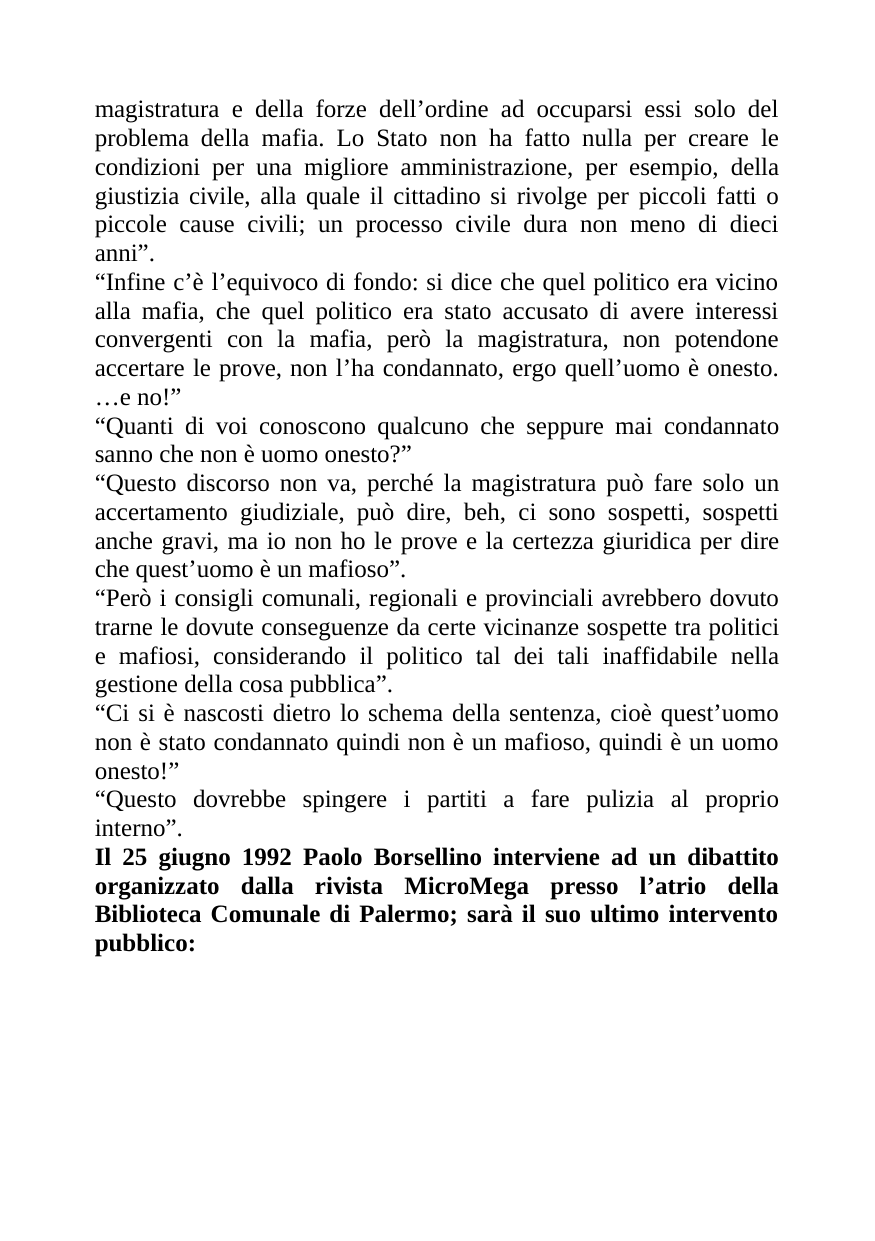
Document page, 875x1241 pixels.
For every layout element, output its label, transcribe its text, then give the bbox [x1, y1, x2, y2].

text “Ci si è nascosti dietro lo schema della sentenza, cioè quest’uomo non è stato condannato quindi non è un mafioso, quindi è un uomo onesto!” [94, 698, 779, 784]
text magistratura e della forze dell’ordine ad occuparsi essi solo del problema della mafia. Lo Stato non ha fatto nulla per creare le condizioni per una migliore amministrazione, per esempio, della giustizia civile, alla quale il cittadino si rivolge per piccoli fatti o piccole cause civili; un processo civile dura non meno di dieci anni”. [94, 94, 779, 267]
text “Quanti di voi conoscono qualcuno che seppure mai condannato sanno che non è uomo onesto?” [94, 411, 779, 468]
text “Però i consigli comunali, regionali e provinciali avrebbero dovuto trarne le dovute conseguenze da certe vicinanze sospette tra politici e mafiosi, considerando il politico tal dei tali inaffidabile nella gestione della cosa pubblica”. [94, 583, 779, 698]
text Il 25 giugno 1992 Paolo Borsellino interviene ad un dibattito organizzato dalla rivista MicroMega presso l’atrio della Biblioteca Comunale di Palermo; sarà il suo ultimo intervento pubblico: [94, 842, 779, 957]
text “Questo discorso non va, perché la magistratura può fare solo un accertamento giudiziale, può dire, beh, ci sono sospetti, sospetti anche gravi, ma io non ho le prove e la certezza giuridica per dire che quest’uomo è un mafioso”. [94, 468, 779, 583]
text “Infine c’è l’equivoco di fondo: si dice che quel politico era vicino alla mafia, che quel politico era stato accusato di avere interessi convergenti con la mafia, però la magistratura, non potendone accertare le prove, non l’ha condannato, ergo quell’uomo è onesto. …e no!” [94, 267, 779, 411]
text “Questo dovrebbe spingere i partiti a fare pulizia al proprio interno”. [94, 784, 779, 842]
